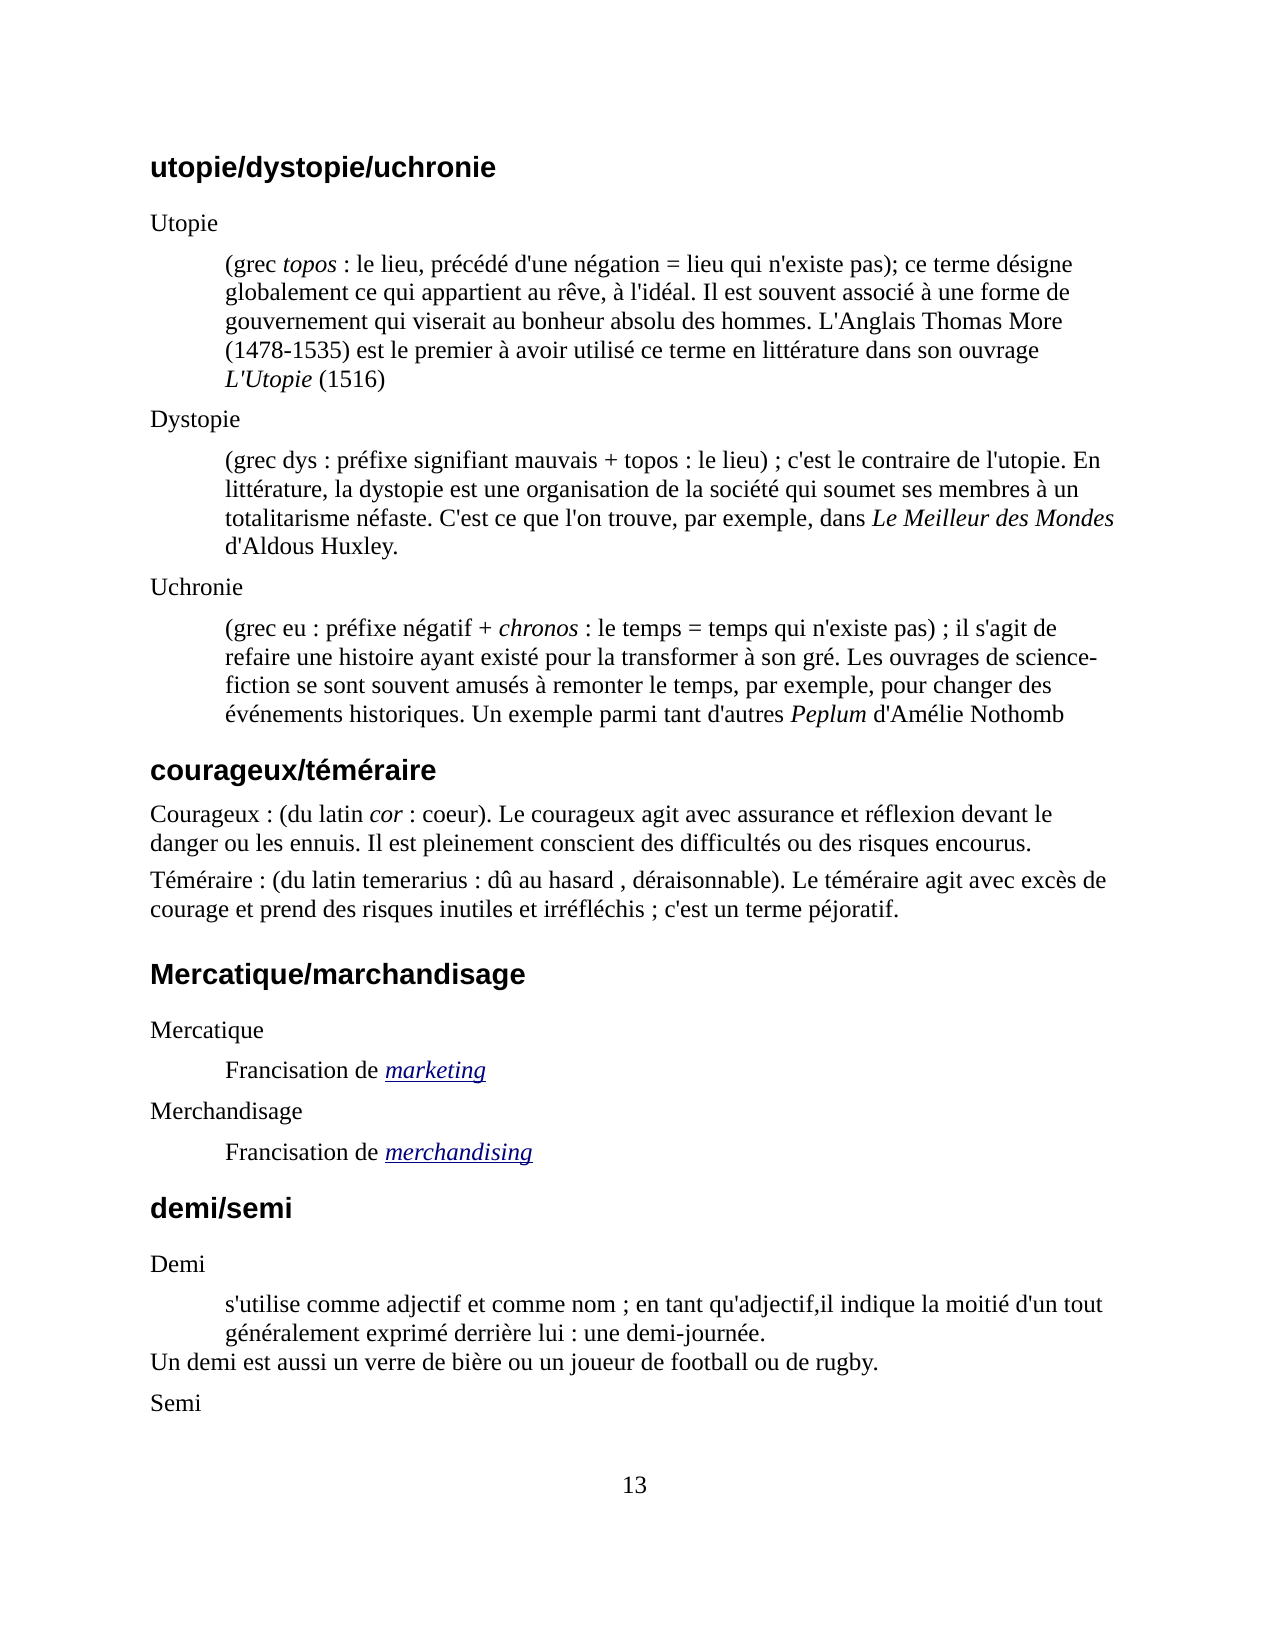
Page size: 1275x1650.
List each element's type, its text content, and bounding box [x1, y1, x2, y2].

text (grec topos : le lieu, précédé d'une négation = lieu qui n'existe pas); ce terme désigne globalement ce qui appartient au rêve, à l'idéal. Il est souvent associé à une forme de gouvernement qui viserait au bonheur absolu des hommes. L'Anglais Thomas More (1478-1535) est le premier à avoir utilisé ce terme en littérature dans son ouvrage L'Utopie (1516) [225, 249, 1125, 392]
subtitle utopie/dystopie/uchronie [150, 150, 1125, 183]
text Utopie [150, 208, 1125, 237]
text Mercatique [150, 1015, 1125, 1044]
text Téméraire : (du latin temerarius : dû au hasard , déraisonnable). Le téméraire agit avec excès de courage et prend des risques inutiles et irréfléchis ; c'est un terme péjoratif. [150, 865, 1125, 923]
text Uchronie [150, 572, 1125, 601]
text Demi [150, 1249, 1125, 1278]
subtitle Mercatique/marchandisage [150, 957, 1125, 990]
text Courageux : (du latin cor : coeur). Le courageux agit avec assurance et réflexion devant le danger ou les ennuis. Il est pleinement conscient des difficultés ou des risques encourus. [150, 799, 1125, 856]
text Francisation de marketing [225, 1056, 1125, 1084]
text s'utilise comme adjectif et comme nom ; en tant qu'adjectif,il indique la moitié d'un tout généralement exprimé derrière lui : une demi-journée. [225, 1289, 1125, 1347]
subtitle demi/semi [150, 1191, 1125, 1224]
text (grec eu : préfixe négatif + chronos : le temps = temps qui n'existe pas) ; il s'agit de refaire une histoire ayant existé pour la transformer à son gré. Les ouvrages de science-fiction se sont souvent amusés à remonter le temps, par exemple, pour changer des événements historiques. Un exemple parmi tant d'autres Peplum d'Amélie Nothomb [225, 613, 1125, 728]
text Un demi est aussi un verre de bière ou un joueur de football ou de rugby. [150, 1347, 1125, 1376]
text Merchandisage [150, 1096, 1125, 1125]
text Dystopie [150, 404, 1125, 433]
text Francisation de merchandising [225, 1137, 1125, 1166]
text Semi [150, 1388, 1125, 1417]
text (grec dys : préfixe signifiant mauvais + topos : le lieu) ; c'est le contraire de l'utopie. En littérature, la dystopie est une organisation de la société qui soumet ses membres à un totalitarisme néfaste. C'est ce que l'on trouve, par exemple, dans Le Meilleur des Mondes d'Aldous Huxley. [225, 445, 1125, 560]
subtitle courageux/téméraire [150, 753, 1125, 786]
